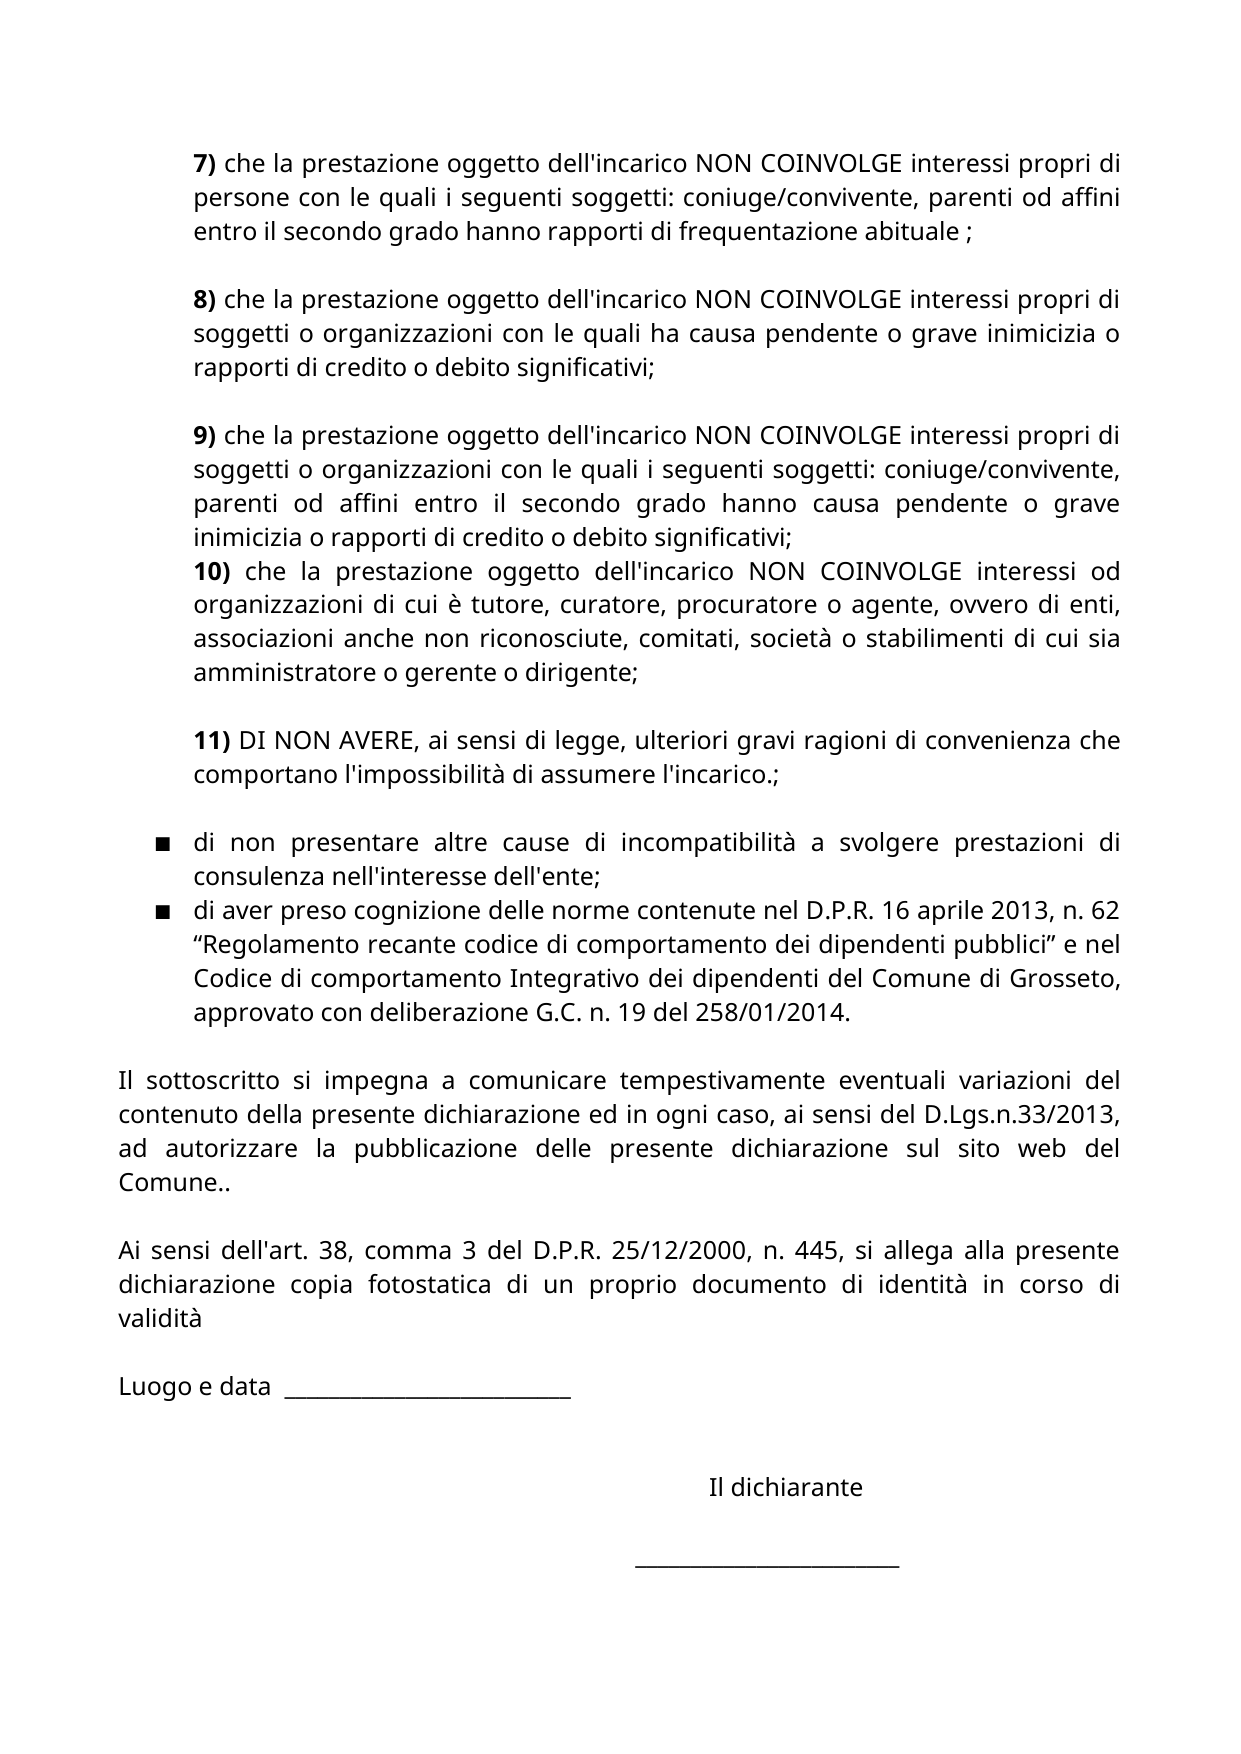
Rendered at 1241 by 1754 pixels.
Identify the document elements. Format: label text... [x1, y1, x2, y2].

list 11) DI NON AVERE, ai sensi di legge, ulteriori gravi ragioni di convenienza che comportano l'impossibilità di assumere l'incarico.; [156, 723, 1122, 791]
list di aver preso cognizione delle norme contenute nel D.P.R. 16 aprile 2013, n. 62 “Regolamento recante codice di comportamento dei dipendenti pubblici” e nel Codice di comportamento Integrativo dei dipendenti del Comune di Grosseto, approvato con deliberazione G.C. n. 19 del 258/01/2014. [156, 893, 1122, 1029]
list 8) che la prestazione oggetto dell'incarico NON COINVOLGE interessi propri di soggetti o organizzazioni con le quali ha causa pendente o grave inimicizia o rapporti di credito o debito significativi; [156, 282, 1122, 384]
text Il dichiarante [118, 1470, 1122, 1504]
list 10) che la prestazione oggetto dell'incarico NON COINVOLGE interessi od organizzazioni di cui è tutore, curatore, procuratore o agente, ovvero di enti, associazioni anche non riconosciute, comitati, società o stabilimenti di cui sia amministratore o gerente o dirigente; [156, 553, 1122, 689]
text Il sottoscritto si impegna a comunicare tempestivamente eventuali variazioni del contenuto della presente dichiarazione ed in ogni caso, ai sensi del D.Lgs.n.33/2013, ad autorizzare la pubblicazione delle presente dichiarazione sul sito web del Comune.. [118, 1063, 1122, 1199]
text Ai sensi dell'art. 38, comma 3 del D.P.R. 25/12/2000, n. 445, si allega alla presente dichiarazione copia fotostatica di un proprio documento di identità in corso di validità [118, 1233, 1122, 1334]
list 7) che la prestazione oggetto dell'incarico NON COINVOLGE interessi propri di persone con le quali i seguenti soggetti: coniuge/convivente, parenti od affini entro il secondo grado hanno rapporti di frequentazione abituale ; [156, 146, 1122, 248]
list di non presentare altre cause di incompatibilità a svolgere prestazioni di consulenza nell'interesse dell'ente; [156, 825, 1122, 893]
text Luogo e data __________________________ [118, 1368, 1122, 1402]
text ________________________ [118, 1538, 1122, 1572]
list 9) che la prestazione oggetto dell'incarico NON COINVOLGE interessi propri di soggetti o organizzazioni con le quali i seguenti soggetti: coniuge/convivente, parenti od affini entro il secondo grado hanno causa pendente o grave inimicizia o rapporti di credito o debito significativi; [156, 418, 1122, 553]
